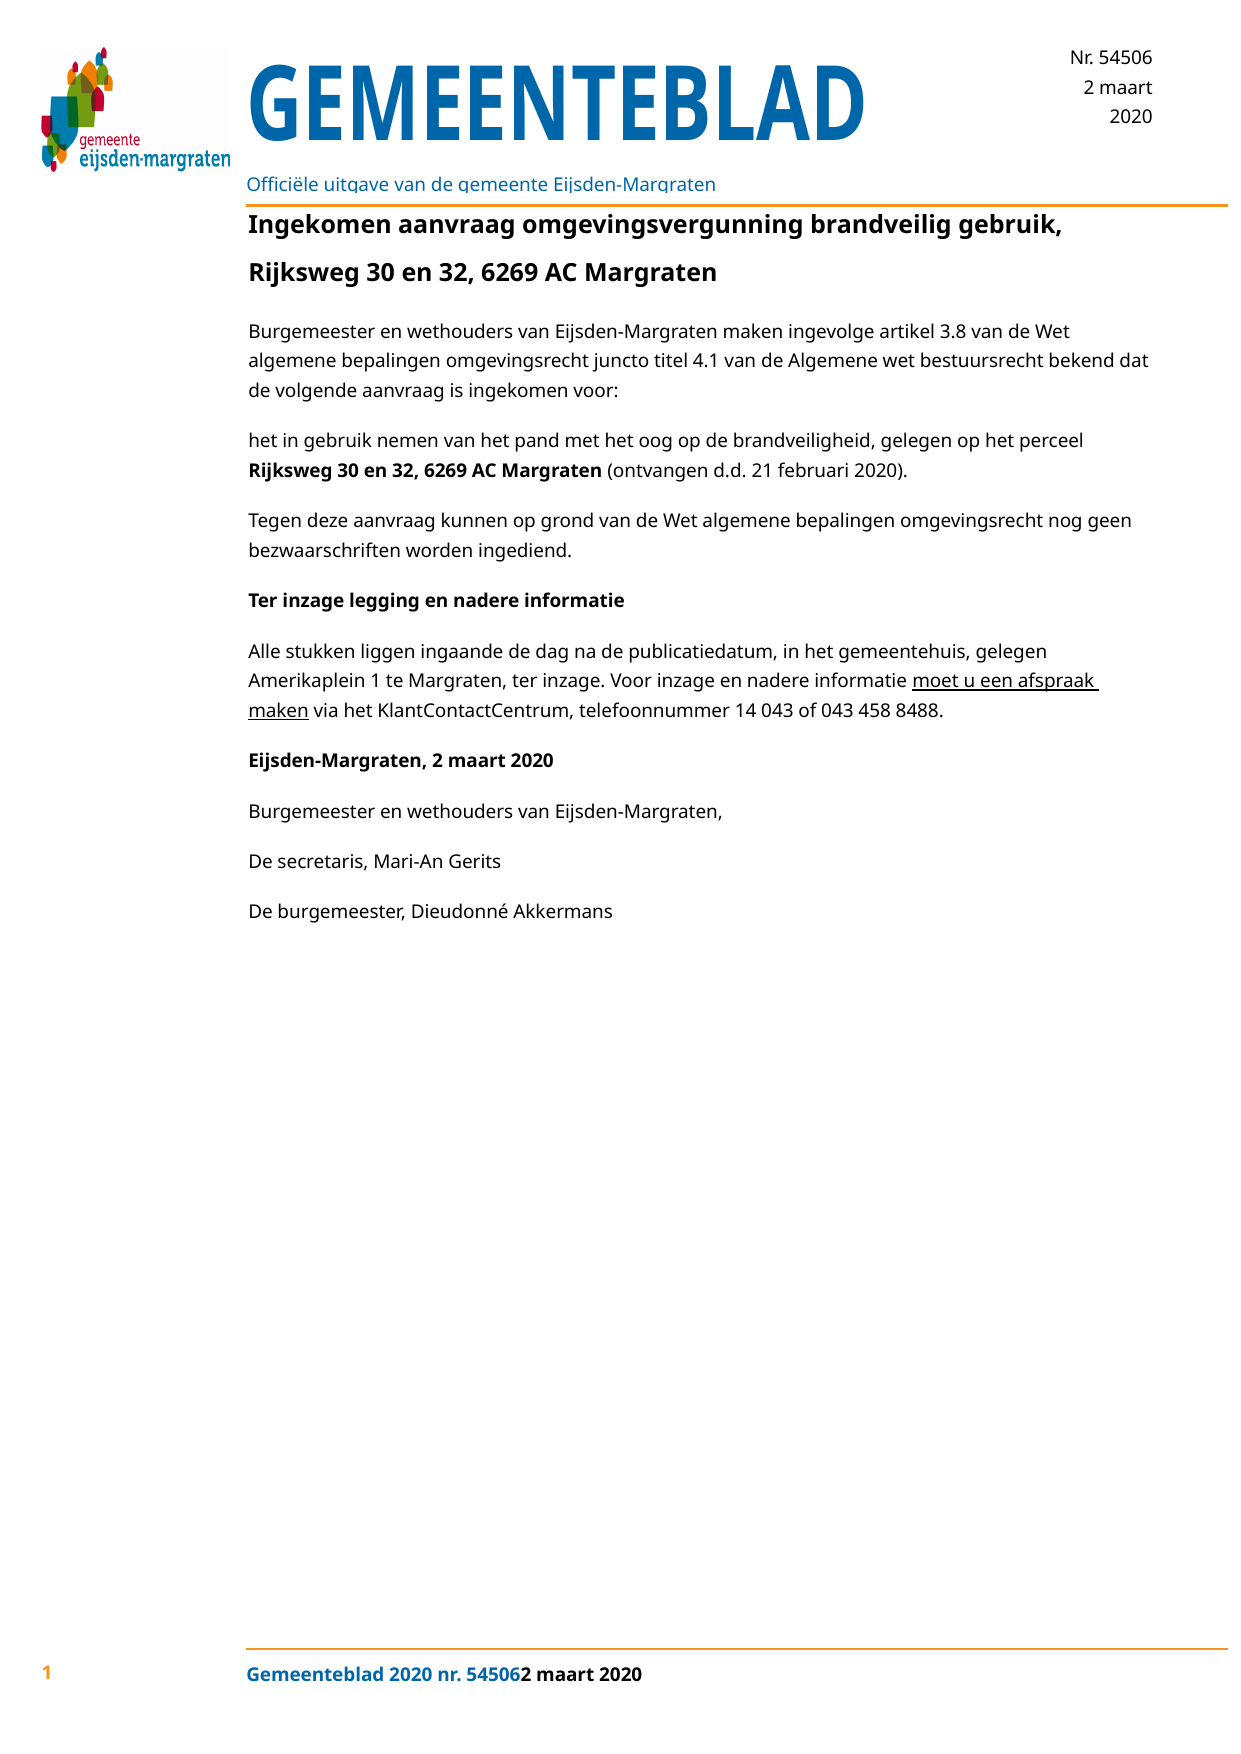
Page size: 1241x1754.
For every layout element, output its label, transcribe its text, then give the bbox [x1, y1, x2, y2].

picture [41, 47, 231, 172]
text Eijsden-Margraten, 2 maart 2020 [248, 747, 1152, 773]
text De burgemeester, Dieudonné Akkermans [248, 899, 1152, 924]
text Burgemeester en wethouders van Eijsden-Margraten, [248, 798, 1152, 824]
text het in gebruik nemen van het pand met het oog op de brandveiligheid, gelegen op het perceel Rijksweg 30 en 32, 6269 AC Margraten (ontvangen d.d. 21 februari 2020). [248, 427, 1152, 483]
text Ingekomen aanvraag omgevingsvergunning brandveilig gebruik, Rijksweg 30 en 32, 6269 AC Margraten [248, 207, 1152, 288]
text De secretaris, Mari-An Gerits [248, 848, 1152, 874]
text Burgemeester en wethouders van Eijsden-Margraten maken ingevolge artikel 3.8 van de Wet algemene bepalingen omgevingsrecht juncto titel 4.1 van de Algemene wet bestuursrecht bekend dat de volgende aanvraag is ingekomen voor: [248, 318, 1152, 403]
text Alle stukken liggen ingaande de dag na de publicatiedatum, in het gemeentehuis, gelegen Amerikaplein 1 te Margraten, ter inzage. Voor inzage en nadere informatie moet u een afspraak maken via het KlantContactCentrum, telefoonnummer 14 043 of 043 458 8488. [248, 638, 1152, 723]
text Ter inzage legging en nadere informatie [248, 587, 1152, 613]
text Tegen deze aanvraag kunnen op grond van de Wet algemene bepalingen omgevingsrecht nog geen bezwaarschriften worden ingediend. [248, 507, 1152, 563]
